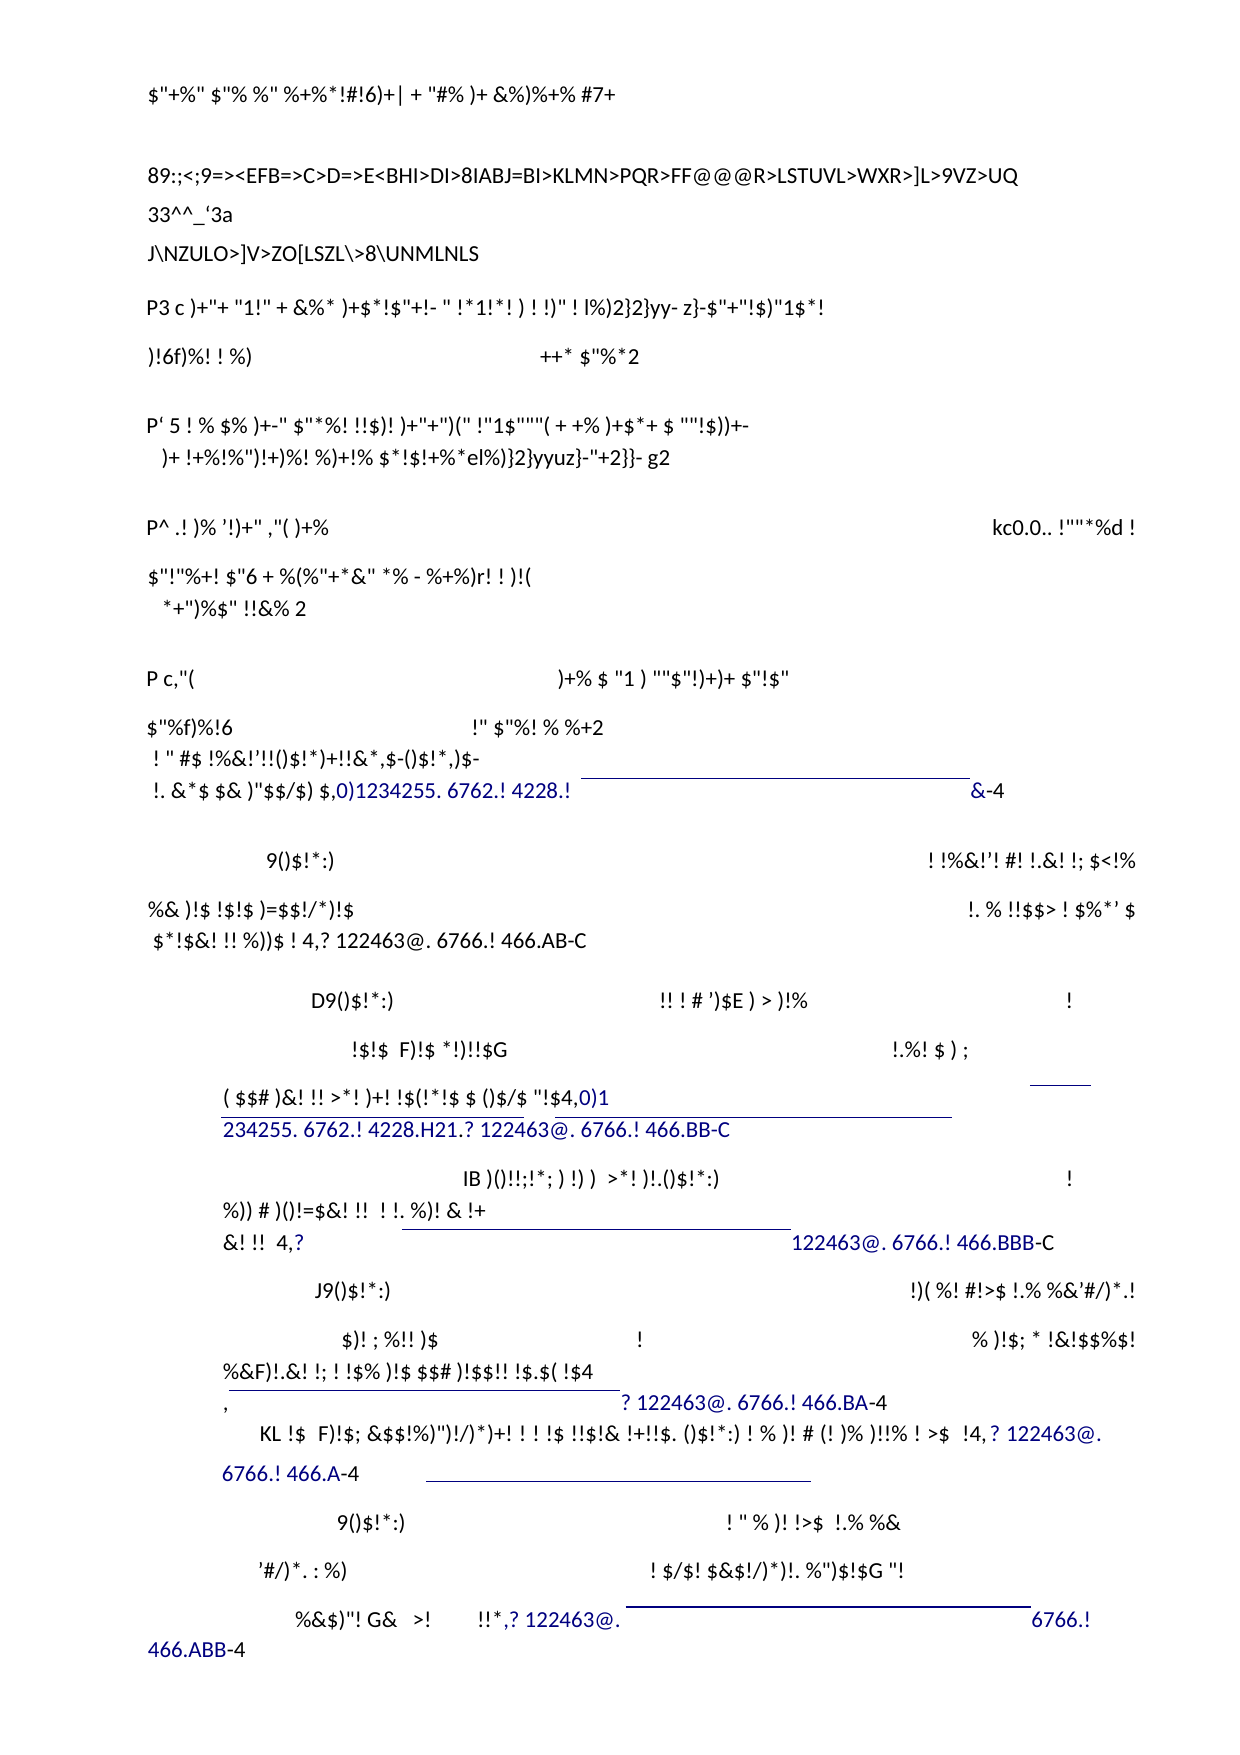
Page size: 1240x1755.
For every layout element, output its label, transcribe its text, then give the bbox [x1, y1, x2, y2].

text P‘ 5 ! % $% )+-" $"*%! !!$)! )+"+")(" !"1$"""( + +% )+$*+ $ ""!$))+- [146, 412, 1114, 440]
text )+ !+%!%")!+)%! %)+!% $*!$!+%*el%)}2}yyuz}-"+2}}- g2 [161, 443, 1114, 471]
text *+")%$" !!&% 2 [161, 594, 1114, 622]
text P3 c )+"+ "1!" + &%* )+$*!$"+!- " !*1!*! ) ! !)" ! l%)2}2}yy- z}-$"+"!$)"1$*! [146, 293, 1114, 321]
text 9()$!*:) ! " % )! !>$ !.% %& [148, 1508, 1136, 1536]
text J9()$!*:) !)( %! #!>$ !.% %&’#/)*.! [148, 1276, 1136, 1304]
text P^ .! )% ’!)+" ,"( )+% kc0.0.. !""*%d ! [146, 513, 1136, 541]
text $"+%" $"% %" %+%*!#!6)+| + "#% )+ &%)%+% #7+ [147, 81, 1114, 109]
text %&F)!.&! !; ! !$% )!$ $$# )!$$!! !$.$( !$4 [223, 1357, 1114, 1385]
text ’#/)*. : %) ! $/$! $&$!/)*)!. %")$!$G "! [148, 1556, 1136, 1584]
text %& )!$ !$!$ )=$$!/*)!$ !. % !!$$> ! $%*’ $ [148, 895, 1136, 923]
text KL !$ F)!$; &$$!%)")!/)*)+! ! ! !$ !!$!& !+!!$. ()$!*:) ! % )! # (! )% )!!% ! >$ !4,? 122463@. 6766.! 466.A-4 [222, 1419, 1102, 1487]
text ( $$# )&! !! >*! )+! !$(!*!$ $ ()$/$ "!$4,0)1 [223, 1083, 1114, 1111]
text IB )()!!;!*; ) !) ) >*! )!.()$!*:) ! [148, 1164, 1136, 1192]
text D9()$!*:) !! ! # ’)$E ) > )!% ! [148, 986, 1136, 1014]
text 33^^_‘3a [147, 201, 1114, 228]
text $"!"%+! $"6 + %(%"+*&" *% - %+%)r! ! )!( [147, 562, 1114, 590]
text &! !! 4,? 122463@. 6766.! 466.BBB-C [223, 1228, 1136, 1256]
text $)! ; %!! )$ ! % )!$; * !&!$$%$! [148, 1325, 1136, 1353]
text $*!$&! !! %))$ ! 4,? 122463@. 6766.! 466.AB-C [147, 927, 1114, 954]
text P c,"( )+% $ "1 ) ""$"!)+)+ $"!$" [146, 664, 1136, 692]
text $"%f)%!6 !" $"%! % %+2 [146, 713, 1136, 741]
text 9()$!*:) ! !%&!’! #! !.&! !; $<!% [148, 846, 1136, 874]
text %)) # )()!=$&! !! ! !. %)! & !+ [223, 1196, 1114, 1224]
text ! " #$ !%&!’!!()$!*)+!!&*,$-()$!*,)$- [147, 744, 1114, 772]
text 89:;<;9=><EFB=>C>D=>E<BHI>DI>8IABJ=BI>KLMN>PQR>FF@@@R>LSTUVL>WXR>]L>9VZ>UQ [147, 162, 1114, 190]
text %&$)"! G& >! !!*,? 122463@. 6766.! 466.ABB-4 [148, 1605, 1136, 1663]
text J\NZULO>]V>ZO[LSZL\>8\UNMLNLS [147, 239, 1114, 268]
text !$!$ F)!$ *!)!!$G !.%! $ ) ; [148, 1035, 1136, 1063]
text 234255. 6762.! 4228.H21.? 122463@. 6766.! 466.BB-C [223, 1115, 1136, 1143]
text ,? 122463@. 6766.! 466.BA-4 [223, 1388, 1136, 1417]
text !. &*$ $& )"$$/$) $,0)1234255. 6762.! 4228.!&-4 [147, 776, 1136, 804]
text )!6f)%! ! %) ++* $"%*2 [148, 342, 1136, 370]
